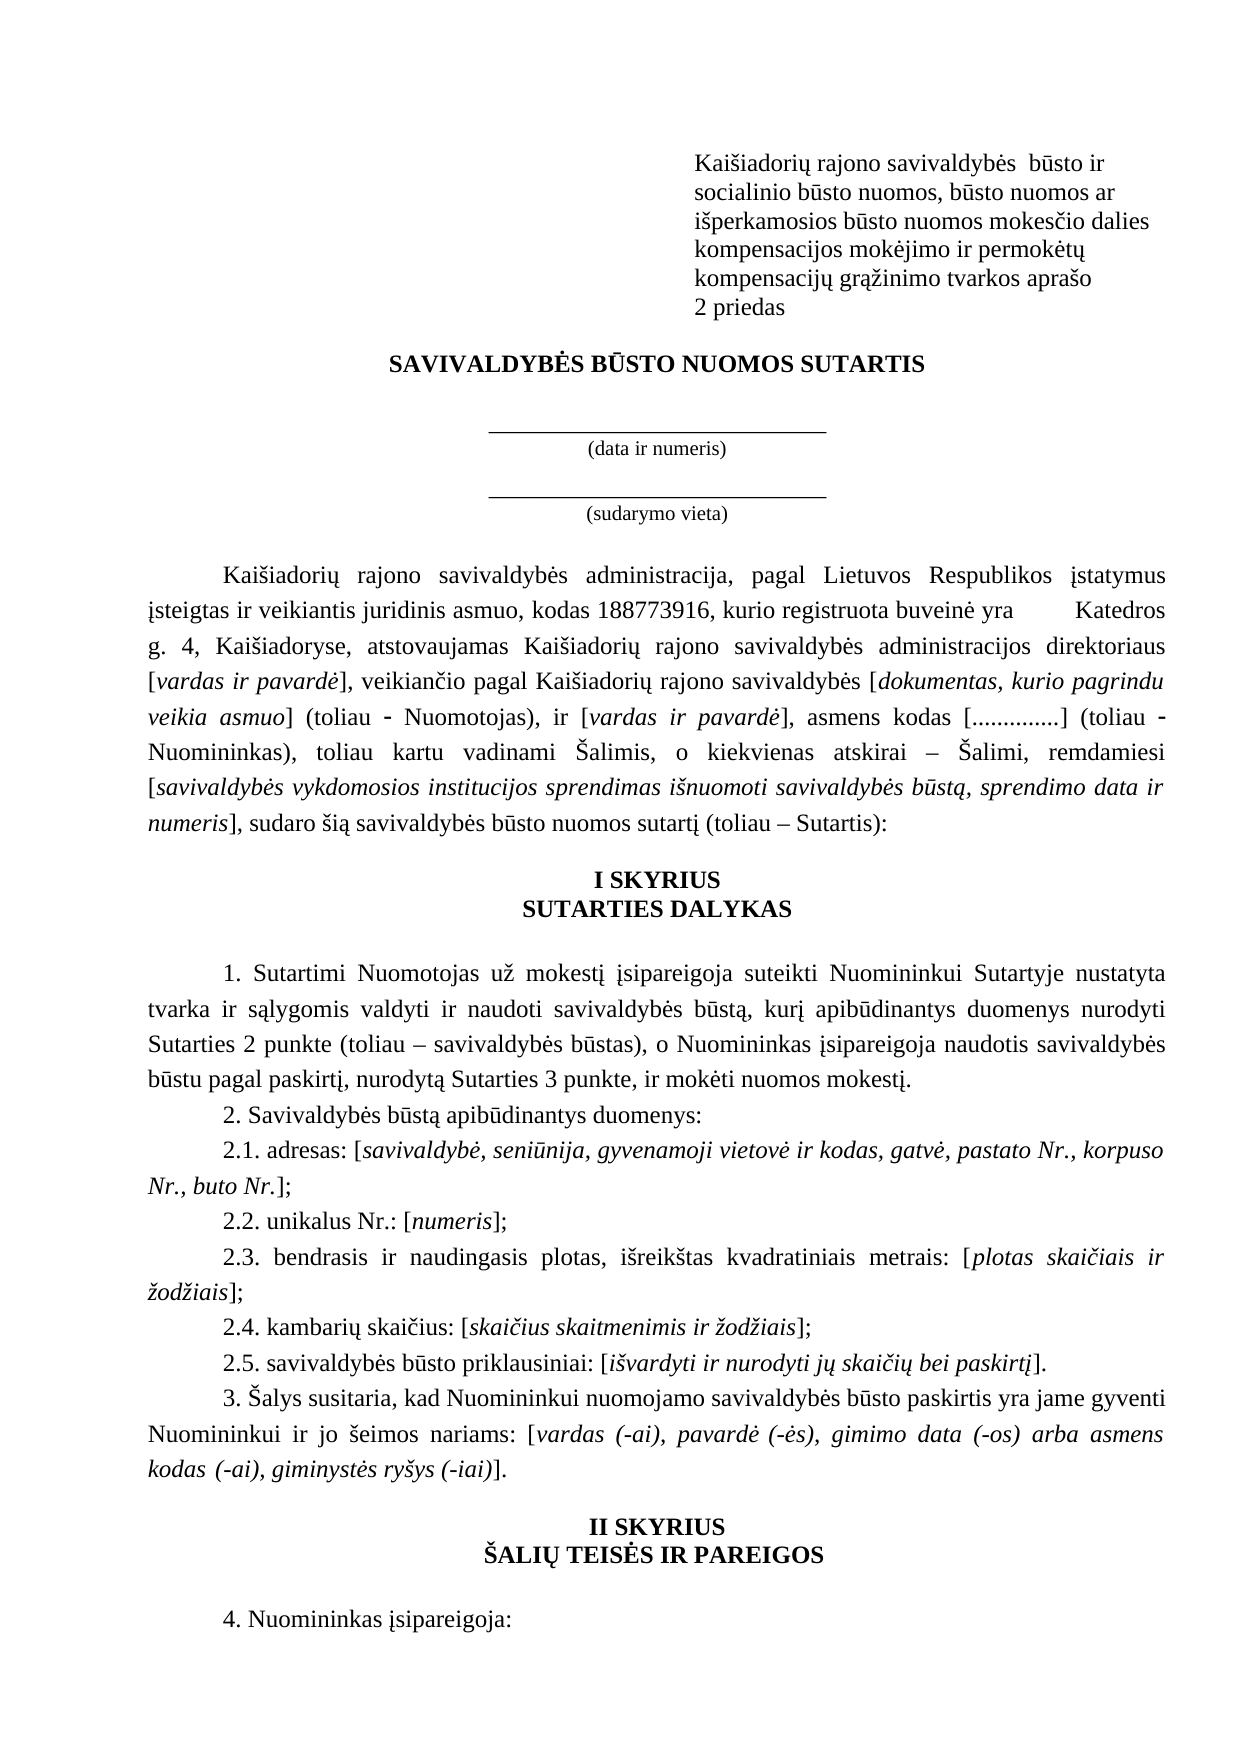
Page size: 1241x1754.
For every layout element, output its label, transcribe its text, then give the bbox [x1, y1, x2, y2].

text kompensacijų grąžinimo tvarkos aprašo [694, 263, 1167, 292]
text 2.3. bendrasis ir naudingasis plotas, išreikštas kvadratiniais metrais: [plotas skaičiais ir žodžiais]; [148, 1235, 1167, 1306]
text 2 priedas [694, 292, 1167, 321]
text 3. Šalys susitaria, kad Nuomininkui nuomojamo savivaldybės būsto paskirtis yra jame gyventi Nuomininkui ir jo šeimos nariams: [vardas (-ai), pavardė (-ės), gimimo data (-os) arba asmens kodas (-ai), giminystės ryšys (-iai)]. [148, 1377, 1167, 1483]
text kompensacijos mokėjimo ir permokėtų [694, 234, 1167, 263]
text 1. Sutartimi Nuomotojas už mokestį įsipareigoja suteikti Nuomininkui Sutartyje nustatyta tvarka ir sąlygomis valdyti ir naudoti savivaldybės būstą, kurį apibūdinantys duomenys nurodyti Sutarties 2 punkte (toliau – savivaldybės būstas), o Nuomininkas įsipareigoja naudotis savivaldybės būstu pagal paskirtį, nurodytą Sutarties 3 punkte, ir mokėti nuomos mokestį. [148, 952, 1167, 1093]
text 2.4. kambarių skaičius: [skaičius skaitmenimis ir žodžiais]; [148, 1306, 1167, 1341]
text (sudarymo vieta) [148, 501, 1167, 524]
text ___________________________ [148, 407, 1167, 436]
text II SKYRIUS [148, 1512, 1167, 1540]
text išperkamosios būsto nuomos mokesčio dalies [694, 206, 1167, 234]
text I SKYRIUS [148, 865, 1167, 894]
text SAVIVALDYBĖS BŪSTO NUOMOS SUTARTIS [148, 349, 1167, 378]
text ŠALIŲ TEISĖS IR PAREIGOS [148, 1540, 1167, 1569]
text Kaišiadorių rajono savivaldybės būsto ir [694, 148, 1167, 177]
text Kaišiadorių rajono savivaldybės administracija, pagal Lietuvos Respublikos įstatymus įsteigtas ir veikiantis juridinis asmuo, kodas 188773916, kurio registruota buveinė yra Katedros g. 4, Kaišiadoryse, atstovaujamas Kaišiadorių rajono savivaldybės administracijos direktoriaus [vardas ir pavardė], veikiančio pagal Kaišiadorių rajono savivaldybės [dokumentas, kurio pagrindu veikia asmuo] (toliau  Nuomotojas), ir [vardas ir pavardė], asmens kodas [..............] (toliau  Nuomininkas), toliau kartu vadinami Šalimis, o kiekvienas atskirai – Šalimi, remdamiesi [savivaldybės vykdomosios institucijos sprendimas išnuomoti savivaldybės būstą, sprendimo data ir numeris], sudaro šią savivaldybės būsto nuomos sutartį (toliau – Sutartis): [148, 553, 1167, 837]
text 2.5. savivaldybės būsto priklausiniai: [išvardyti ir nurodyti jų skaičių bei paskirtį]. [148, 1341, 1167, 1377]
text 2.2. unikalus Nr.: [numeris]; [148, 1199, 1167, 1235]
text 4. Nuomininkas įsipareigoja: [148, 1598, 1167, 1633]
text socialinio būsto nuomos, būsto nuomos ar [694, 177, 1167, 206]
text 2.1. adresas: [savivaldybė, seniūnija, gyvenamoji vietovė ir kodas, gatvė, pastato Nr., korpuso Nr., buto Nr.]; [148, 1129, 1167, 1199]
text 2. Savivaldybės būstą apibūdinantys duomenys: [148, 1093, 1167, 1129]
text ___________________________ [148, 472, 1167, 501]
text (data ir numeris) [148, 436, 1167, 460]
text SUTARTIES DALYKAS [148, 894, 1167, 923]
